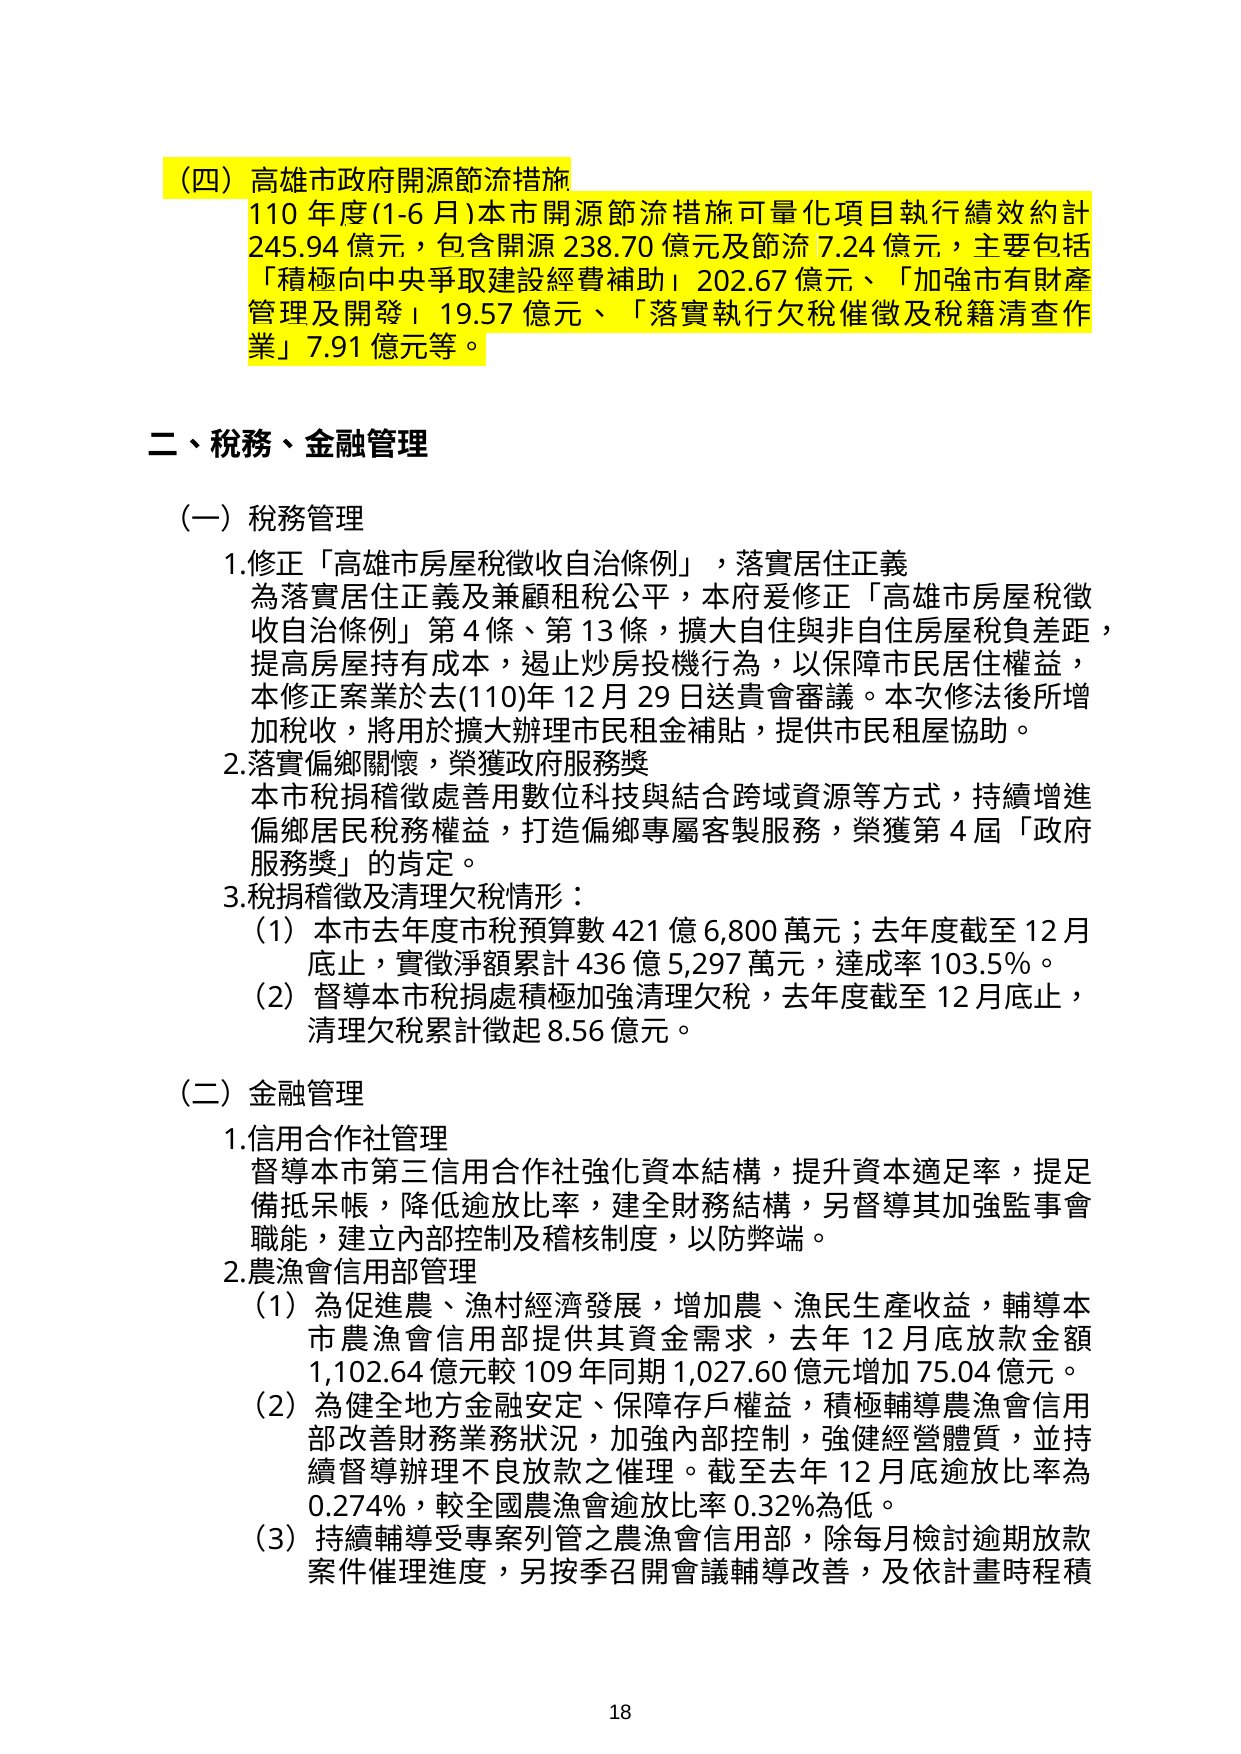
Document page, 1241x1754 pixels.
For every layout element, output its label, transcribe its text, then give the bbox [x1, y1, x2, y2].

text （一）稅務管理 [162, 473, 1092, 548]
text （1）為促進農、漁村經濟發展，增加農、漁民生產收益，輔導本市農漁會信用部提供其資金需求，去年12月底放款金額1,102.64億元較109年同期1,027.60億元增加75.04億元。 [238, 1289, 1092, 1389]
text 1.信用合作社管理 [223, 1123, 1092, 1156]
text 110年度(1-6月)本市開源節流措施可量化項目執行績效約計245.94億元，包含開源238.70億元及節流7.24億元，主要包括「積極向中央爭取建設經費補助」202.67億元、「加強市有財產管理及開發」19.57億元、「落實執行欠稅催徵及稅籍清查作業」7.91億元等。 [248, 198, 1092, 364]
text （二）金融管理 [162, 1048, 1092, 1123]
text 本市稅捐稽徵處善用數位科技與結合跨域資源等方式，持續增進偏鄉居民稅務權益，打造偏鄉專屬客製服務，榮獲第4屆「政府服務獎」的肯定。 [250, 781, 1092, 881]
text 督導本市第三信用合作社強化資本結構，提升資本適足率，提足備抵呆帳，降低逾放比率，建全財務結構，另督導其加強監事會職能，建立內部控制及稽核制度，以防弊端。 [250, 1156, 1092, 1256]
text 3.稅捐稽徵及清理欠稅情形： [223, 881, 1092, 914]
text （2）督導本市稅捐處積極加強清理欠稅，去年度截至12月底止，清理欠稅累計徵起8.56億元。 [238, 981, 1092, 1048]
text 為落實居住正義及兼顧租稅公平，本府爰修正「高雄市房屋稅徵收自治條例」第4條、第13條，擴大自住與非自住房屋稅負差距，提高房屋持有成本，遏止炒房投機行為，以保障市民居住權益，本修正案業於去(110)年12月29日送貴會審議。本次修法後所增加稅收，將用於擴大辦理市民租金補貼，提供市民租屋協助。 [250, 581, 1092, 748]
text （1）本市去年度市稅預算數421億6,800萬元；去年度截至12月底止，實徵淨額累計436億5,297萬元，達成率103.5％。 [238, 914, 1092, 981]
text （四）高雄市政府開源節流措施 [162, 164, 1092, 198]
text 二、稅務、金融管理 [148, 398, 1092, 473]
text 2.落實偏鄉關懷，榮獲政府服務獎 [223, 748, 1092, 781]
text （3）持續輔導受專案列管之農漁會信用部，除每月檢討逾期放款案件催理進度，另按季召開會議輔導改善，及依計畫時程積 [238, 1523, 1092, 1589]
text （2）為健全地方金融安定、保障存戶權益，積極輔導農漁會信用部改善財務業務狀況，加強內部控制，強健經營體質，並持續督導辦理不良放款之催理。截至去年12月底逾放比率為0.274%，較全國農漁會逾放比率0.32%為低。 [238, 1389, 1092, 1523]
text 2.農漁會信用部管理 [223, 1256, 1092, 1289]
text 1.修正「高雄市房屋稅徵收自治條例」，落實居住正義 [223, 548, 1092, 581]
